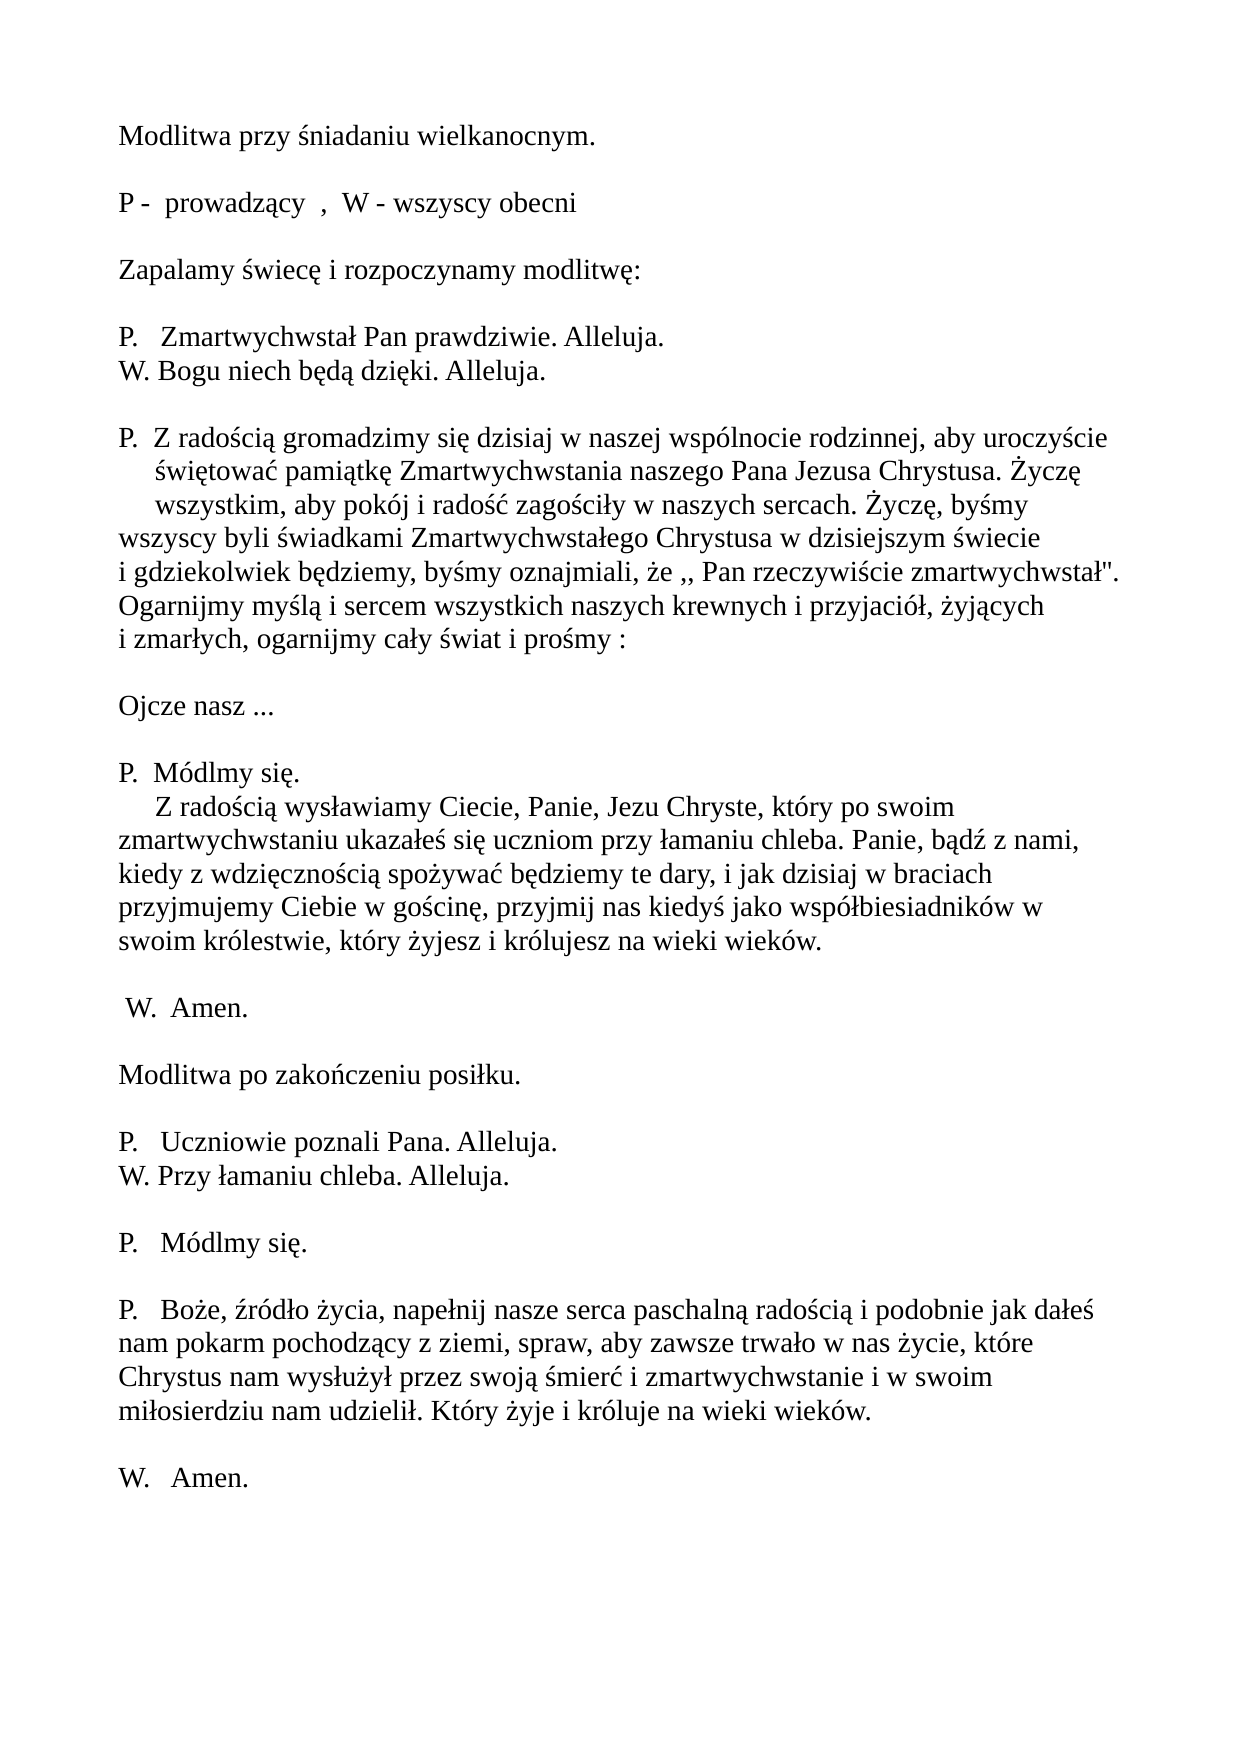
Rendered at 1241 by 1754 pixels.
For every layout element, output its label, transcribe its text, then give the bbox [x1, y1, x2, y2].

text i gdziekolwiek będziemy, byśmy oznajmiali, że ,, Pan rzeczywiście zmartwychwstał''. [118, 554, 1122, 588]
text wszystkim, aby pokój i radość zagościły w naszych sercach. Życzę, byśmy wszyscy byli świadkami Zmartwychwstałego Chrystusa w dzisiejszym świecie [118, 487, 1122, 554]
text Zapalamy świecę i rozpoczynamy modlitwę: [118, 252, 1122, 286]
text Modlitwa po zakończeniu posiłku. [118, 1057, 1122, 1091]
text Chrystus nam wysłużył przez swoją śmierć i zmartwychwstanie i w swoim miłosierdziu nam udzielił. Który żyje i króluje na wieki wieków. [118, 1359, 1122, 1426]
text Z radością wysławiamy Ciecie, Panie, Jezu Chryste, który po swoim zmartwychwstaniu ukazałeś się uczniom przy łamaniu chleba. Panie, bądź z nami, [118, 789, 1122, 856]
text P. Boże, źródło życia, napełnij nasze serca paschalną radością i podobnie jak dałeś nam pokarm pochodzący z ziemi, spraw, aby zawsze trwało w nas życie, które [118, 1292, 1122, 1359]
text P. Zmartwychwstał Pan prawdziwie. Alleluja. [118, 319, 1122, 353]
text W. Przy łamaniu chleba. Alleluja. [118, 1158, 1122, 1191]
text W. Amen. [118, 1460, 1122, 1493]
text P. Z radością gromadzimy się dzisiaj w naszej wspólnocie rodzinnej, aby uroczyście [118, 420, 1122, 453]
text P. Módlmy się. [118, 1225, 1122, 1258]
text P - prowadzący , W - wszyscy obecni [118, 185, 1122, 219]
text W. Amen. [118, 990, 1122, 1024]
text Modlitwa przy śniadaniu wielkanocnym. [118, 118, 1122, 152]
text Ogarnijmy myślą i sercem wszystkich naszych krewnych i przyjaciół, żyjących i zmarłych, ogarnijmy cały świat i prośmy : [118, 588, 1122, 655]
text P. Módlmy się. [118, 755, 1122, 789]
text Ojcze nasz ... [118, 688, 1122, 722]
text W. Bogu niech będą dzięki. Alleluja. [118, 353, 1122, 386]
text świętować pamiątkę Zmartwychwstania naszego Pana Jezusa Chrystusa. Życzę [118, 453, 1122, 487]
text kiedy z wdzięcznością spożywać będziemy te dary, i jak dzisiaj w braciach przyjmujemy Ciebie w gościnę, przyjmij nas kiedyś jako współbiesiadników w swoim królestwie, który żyjesz i królujesz na wieki wieków. [118, 856, 1122, 957]
text P. Uczniowie poznali Pana. Alleluja. [118, 1124, 1122, 1158]
